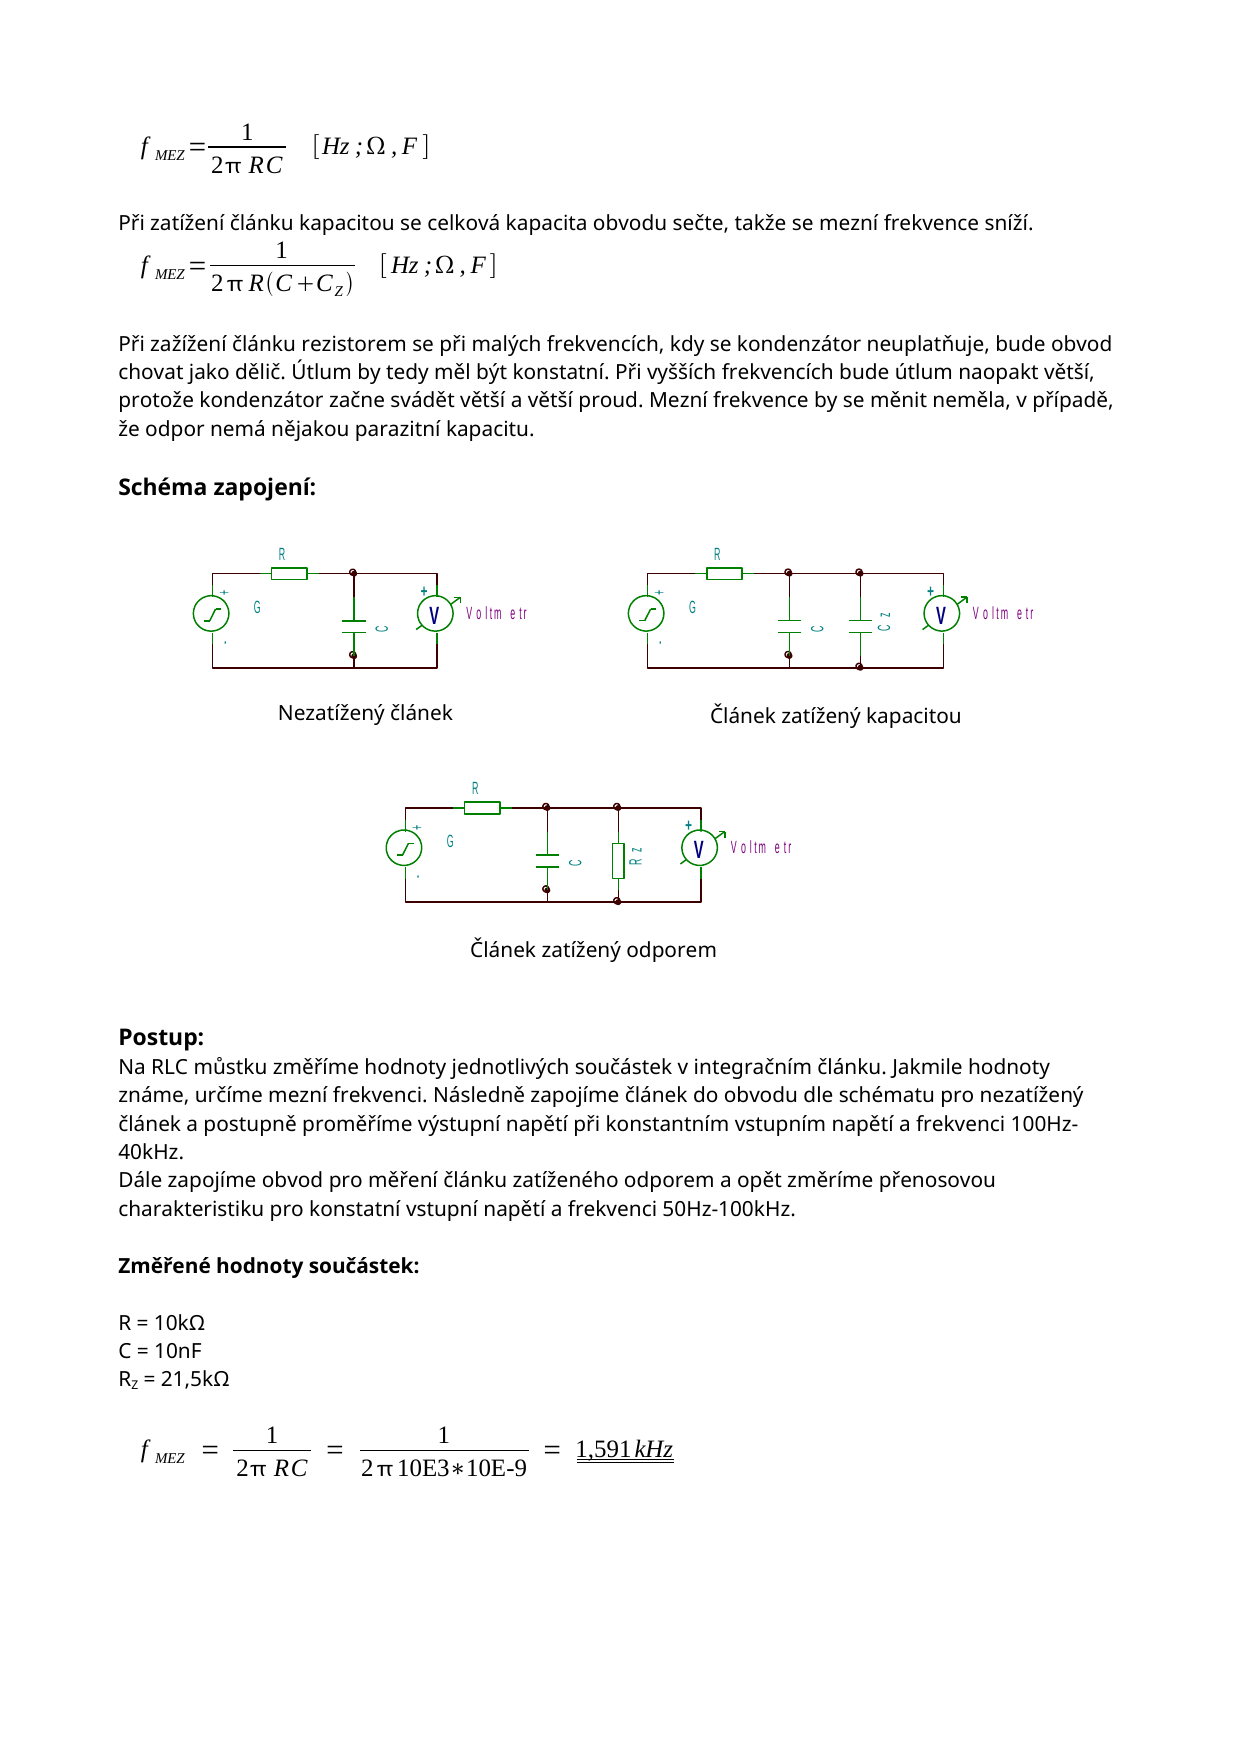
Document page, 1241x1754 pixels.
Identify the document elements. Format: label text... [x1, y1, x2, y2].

text Schéma zapojení: [118, 471, 1122, 502]
text Při zažížení článku rezistorem se při malých frekvencích, kdy se kondenzátor neuplatňuje, bude obvod chovat jako dělič. Útlum by tedy měl být konstatní. Při vyšších frekvencích bude útlum naopakt větší, protože kondenzátor začne svádět větší a větší proud. Mezní frekvence by se měnit neměla, v případě, že odpor nemá nějakou parazitní kapacitu. [118, 329, 1122, 442]
text Nezatížený článek [165, 515, 565, 726]
text Článek zatížený kapacitou [600, 515, 1071, 729]
text Změřené hodnoty součástek: [118, 1251, 1122, 1279]
text Při zatížení článku kapacitou se celková kapacita obvodu sečte, takže se mezní frekvence sníží. [118, 208, 1122, 237]
text Postup: [118, 1021, 1122, 1052]
text Dále zapojíme obvod pro měření článku zatíženého odporem a opět změríme přenosovou charakteristiku pro konstatní vstupní napětí a frekvenci 50Hz-100kHz. [118, 1166, 1122, 1222]
text Na RLC můstku změříme hodnoty jednotlivých součástek v integračním článku. Jakmile hodnoty známe, určíme mezní frekvenci. Následně zapojíme článek do obvodu dle schématu pro nezatížený článek a postupně proměříme výstupní napětí při konstantním vstupním napětí a frekvenci 100Hz-40kHz. [118, 1052, 1122, 1166]
text R = 10kΩ [118, 1308, 1122, 1336]
text Článek zatížený odporem [358, 749, 829, 964]
text RZ = 21,5kΩ [118, 1364, 1122, 1393]
text C = 10nF [118, 1336, 1122, 1364]
